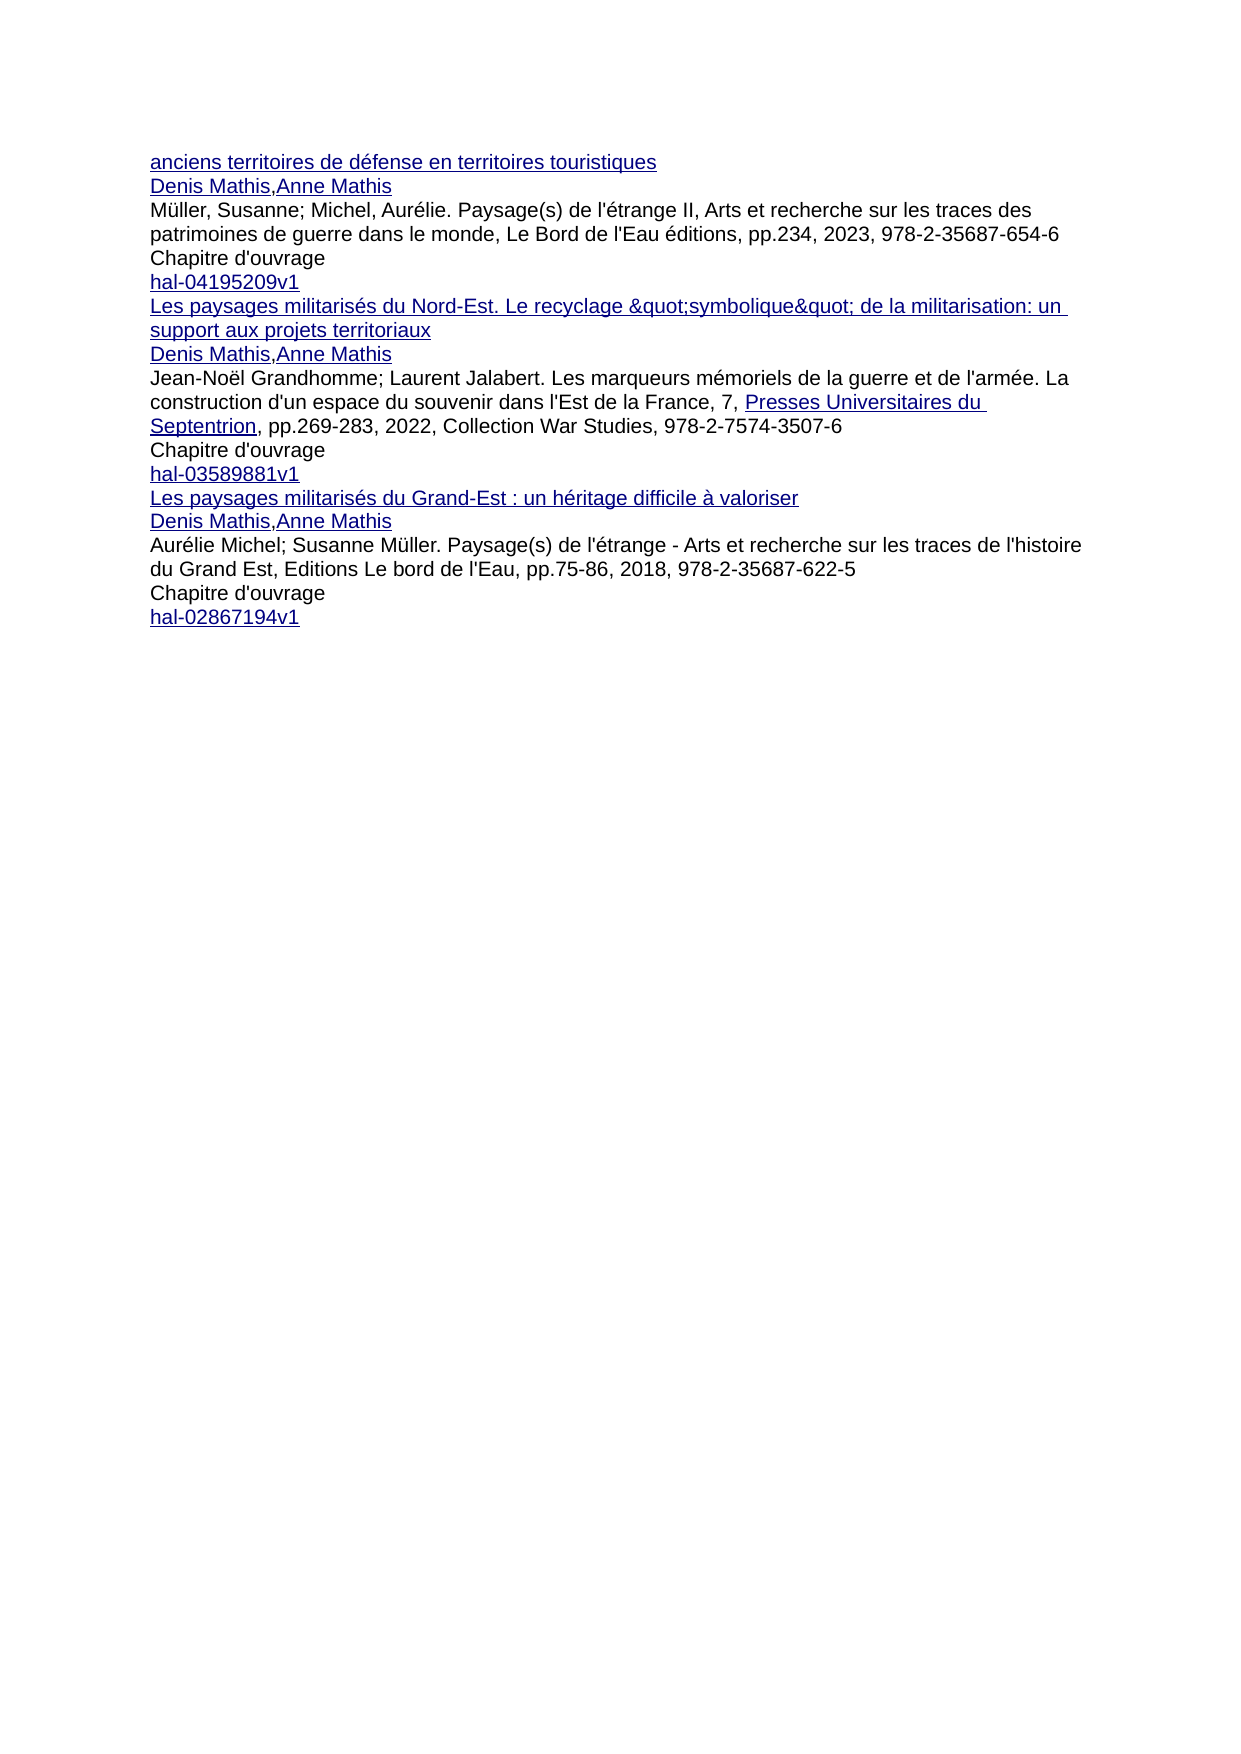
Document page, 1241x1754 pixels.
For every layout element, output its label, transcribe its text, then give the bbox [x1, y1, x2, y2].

table_cell Les paysages militarisés du Grand-Est : un héritage difficile à valoriser Denis Mathis,Anne Mathis Aurélie Michel; Susanne Müller. Paysage(s) de l'étrange - Arts et recherche sur les traces de l'histoire du Grand Est, Editions Le bord de l'Eau, pp.75-86, 2018, 978-2-35687-622-5 Chapitre d'ouvrage hal-02867194v1 [150, 485, 1090, 629]
table_cell Les paysages militarisés du Nord-Est. Le recyclage &quot;symbolique&quot; de la militarisation: un support aux projets territoriaux Denis Mathis,Anne Mathis Jean-Noël Grandhomme; Laurent Jalabert. Les marqueurs mémoriels de la guerre et de l'armée. La construction d'un espace du souvenir dans l'Est de la France, 7, Presses Universitaires du Septentrion, pp.269-283, 2022, Collection War Studies, 978-2-7574-3507-6 Chapitre d'ouvrage hal-03589881v1 [150, 294, 1090, 485]
table_cell Les paysages des anciennes frontières militaires de l'Europe (1860-1945). Pour une transition des anciens territoires de défense en territoires touristiques Denis Mathis,Anne Mathis Müller, Susanne; Michel, Aurélie. Paysage(s) de l'étrange II, Arts et recherche sur les traces des patrimoines de guerre dans le monde, Le Bord de l'Eau éditions, pp.234, 2023, 978-2-35687-654-6 Chapitre d'ouvrage hal-04195209v1 [150, 150, 1090, 294]
